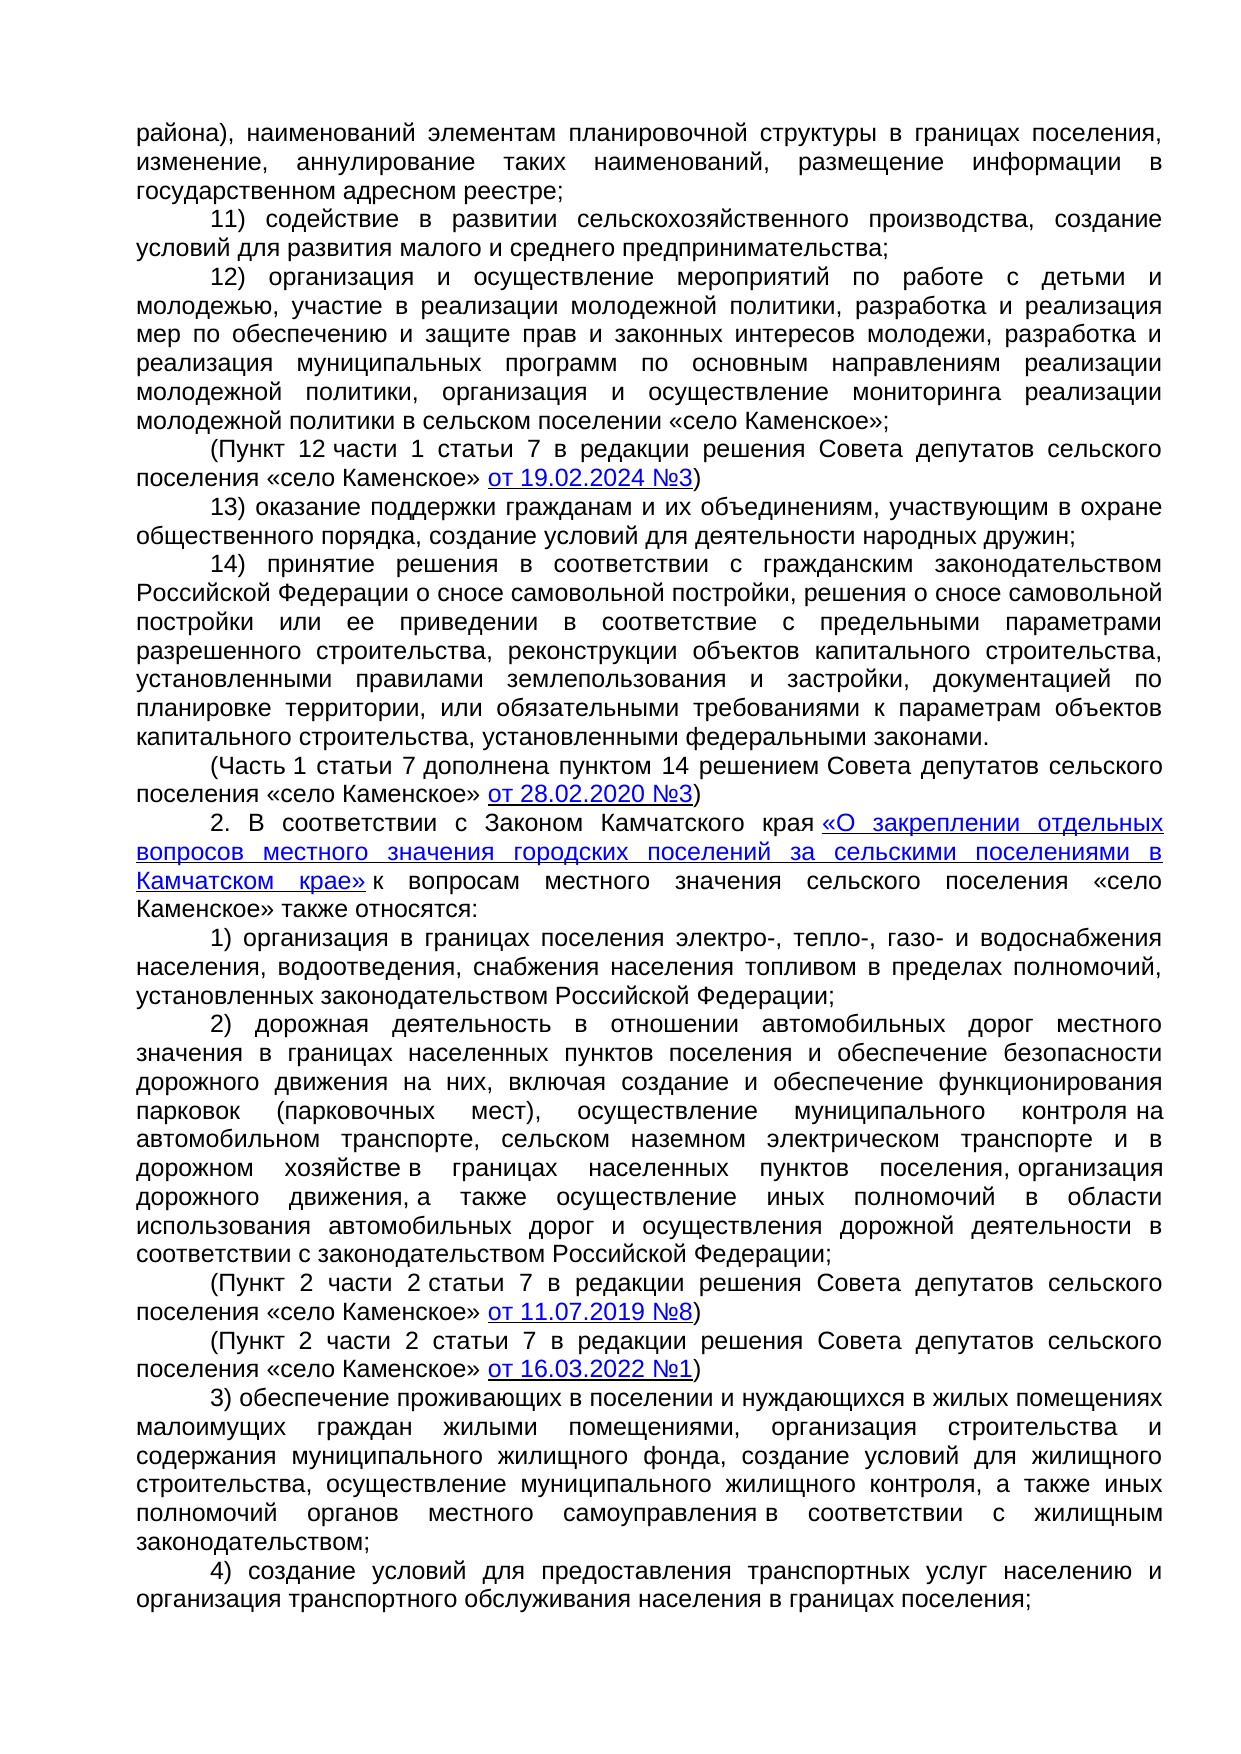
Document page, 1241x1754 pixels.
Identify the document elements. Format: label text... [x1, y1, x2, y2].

text 3) обеспечение проживающих в поселении и нуждающихся в жилых помещениях малоимущих граждан жилыми помещениями, организация строительства и содержания муниципального жилищного фонда, создание условий для жилищного строительства, осуществление муниципального жилищного контроля, а также иных полномочий органов местного самоуправления в соответствии с жилищным законодательством; [136, 1383, 1163, 1556]
text 2. В соответствии с Законом Камчатского края «О закреплении отдельных вопросов местного значения городских поселений за сельскими поселениями в [136, 808, 1163, 862]
text 4) создание условий для предоставления транспортных услуг населению и организация транспортного обслуживания населения в границах поселения; [136, 1556, 1163, 1613]
text 13) оказание поддержки гражданам и их объединениям, участвующим в охране общественного порядка, создание условий для деятельности народных дружин; [136, 492, 1163, 549]
text (Часть 1 статьи 7 дополнена пунктом 14 решением Совета депутатов сельского поселения «село Каменское» от 28.02.2020 №3) [136, 751, 1163, 808]
text 11) содействие в развитии сельскохозяйственного производства, создание условий для развития малого и среднего предпринимательства; [136, 204, 1163, 262]
text 2) дорожная деятельность в отношении автомобильных дорог местного значения в границах населенных пунктов поселения и обеспечение безопасности дорожного движения на них, включая создание и обеспечение функционирования парковок (парковочных мест), осуществление муниципального контроля на автомобильном транспорте, сельском наземном электрическом транспорте и в дорожном хозяйстве в границах населенных пунктов поселения, организация дорожного движения, а также осуществление иных полномочий в области использования автомобильных дорог и осуществления дорожной деятельности в соответствии с законодательством Российской Федерации; [136, 1009, 1163, 1268]
text (Пункт 2 части 2 статьи 7 в редакции решения Совета депутатов сельского поселения «село Каменское» от 11.07.2019 №8) [136, 1268, 1163, 1326]
text 1) организация в границах поселения электро-, тепло-, газо- и водоснабжения населения, водоотведения, снабжения населения топливом в пределах полномочий, установленных законодательством Российской Федерации; [136, 923, 1163, 1009]
text (Пункт 2 части 2 статьи 7 в редакции решения Совета депутатов сельского поселения «село Каменское» от 16.03.2022 №1) [136, 1326, 1163, 1383]
text (Пункт 12 части 1 статьи 7 в редакции решения Совета депутатов сельского поселения «село Каменское» от 19.02.2024 №3) [136, 434, 1163, 492]
text 14) принятие решения в соответствии с гражданским законодательством Российской Федерации о сносе самовольной постройки, решения о сносе самовольной постройки или ее приведении в соответствие с предельными параметрами разрешенного строительства, реконструкции объектов капитального строительства, установленными правилами землепользования и застройки, документацией по планировке территории, или обязательными требованиями к параметрам объектов капитального строительства, установленными федеральными законами. [136, 549, 1163, 751]
text района), наименований элементам планировочной структуры в границах поселения, изменение, аннулирование таких наименований, размещение информации в государственном адресном реестре; [136, 118, 1163, 204]
text Камчатском крае» к вопросам местного значения сельского поселения «село Каменское» также относятся: [136, 863, 1163, 923]
text 12) организация и осуществление мероприятий по работе с детьми и молодежью, участие в реализации молодежной политики, разработка и реализация мер по обеспечению и защите прав и законных интересов молодежи, разработка и реализация муниципальных программ по основным направлениям реализации молодежной политики, организация и осуществление мониторинга реализации молодежной политики в сельском поселении «село Каменское»; [136, 262, 1163, 434]
